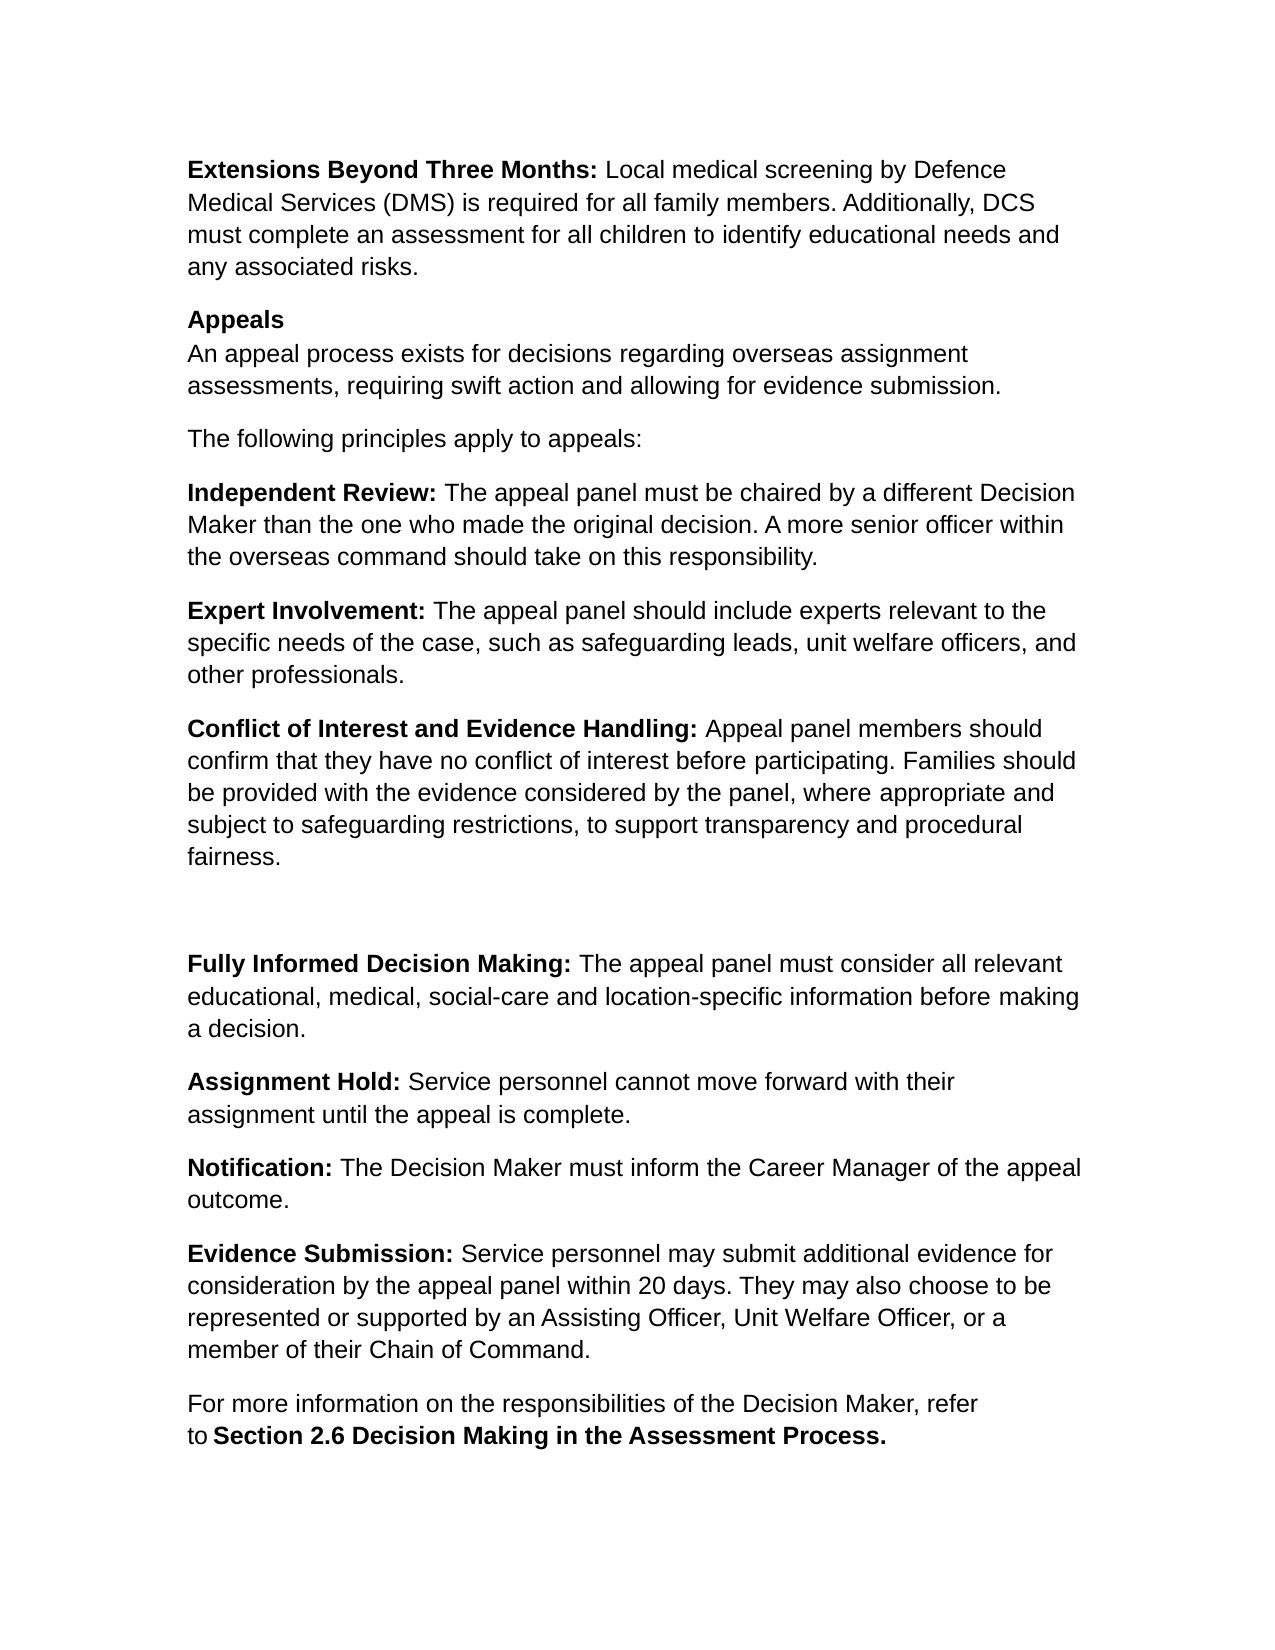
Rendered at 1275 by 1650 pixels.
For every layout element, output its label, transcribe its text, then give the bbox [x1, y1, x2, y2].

text An appeal process exists for decisions regarding overseas assignment assessments, requiring swift action and allowing for evidence submission. [187, 338, 1087, 399]
text Fully Informed Decision Making: The appeal panel must consider all relevant educational, medical, social-care and location-specific information before making a decision. [187, 949, 1087, 1043]
subtitle Appeals [187, 305, 1087, 334]
text Conflict of Interest and Evidence Handling: Appeal panel members should confirm that they have no conflict of interest before participating. Families should be provided with the evidence considered by the panel, where appropriate and subject to safeguarding restrictions, to support transparency and procedural fairness. [187, 714, 1087, 871]
text Independent Review: The appeal panel must be chaired by a different Decision Maker than the one who made the original decision. A more senior officer within the overseas command should take on this responsibility. [187, 478, 1087, 571]
text Extensions Beyond Three Months: Local medical screening by Defence Medical Services (DMS) is required for all family members. Additionally, DCS must complete an assessment for all children to identify educational needs and any associated risks. [187, 155, 1087, 281]
text The following principles apply to appeals: [187, 424, 1087, 453]
text For more information on the responsibilities of the Decision Maker, refer to Section 2.6 Decision Making in the Assessment Process. [187, 1389, 1087, 1450]
text Expert Involvement: The appeal panel should include experts relevant to the specific needs of the case, such as safeguarding leads, unit welfare officers, and other professionals. [187, 596, 1087, 689]
text Evidence Submission: Service personnel may submit additional evidence for consideration by the appeal panel within 20 days. They may also choose to be represented or supported by an Assisting Officer, Unit Welfare Officer, or a member of their Chain of Command. [187, 1239, 1087, 1364]
text Assignment Hold: Service personnel cannot move forward with their assignment until the appeal is complete. [187, 1067, 1087, 1128]
text Notification: The Decision Maker must inform the Career Manager of the appeal outcome. [187, 1153, 1087, 1214]
